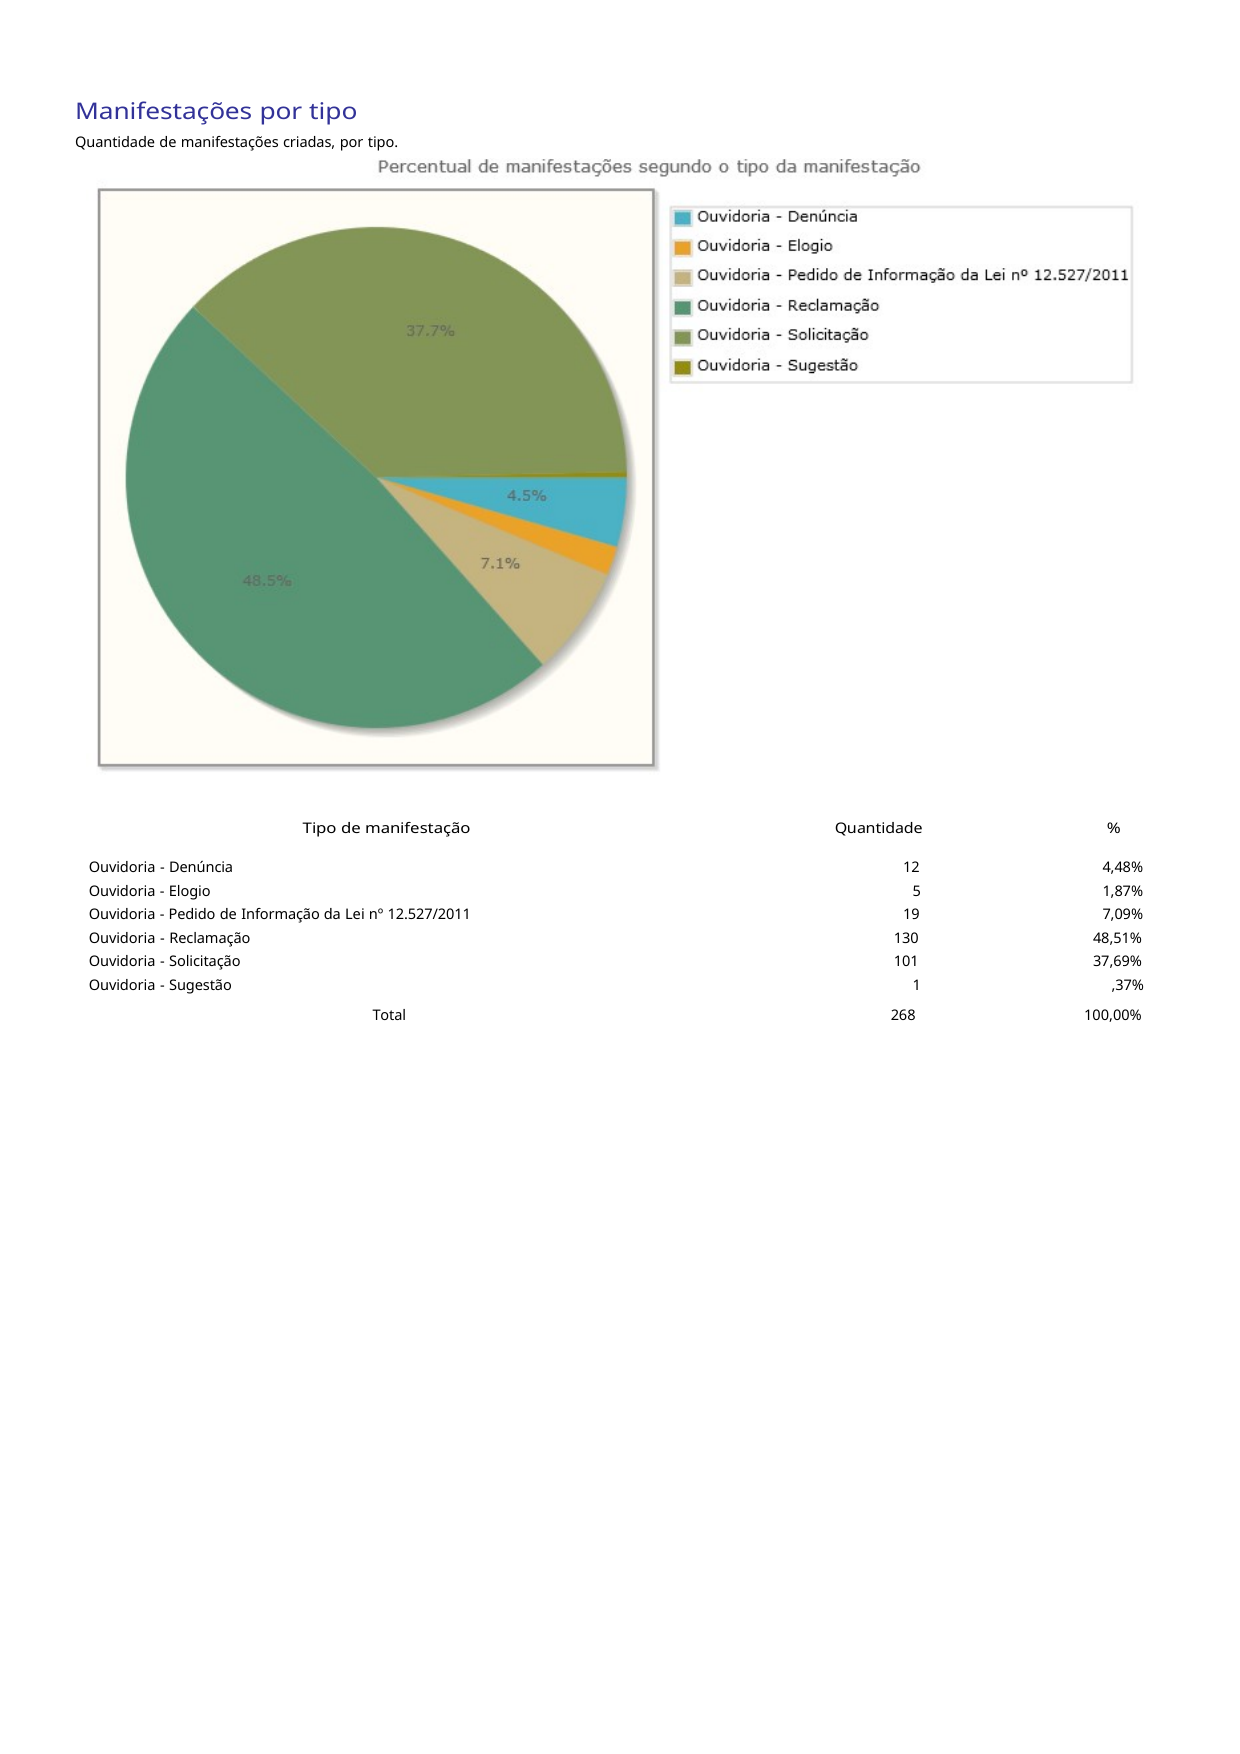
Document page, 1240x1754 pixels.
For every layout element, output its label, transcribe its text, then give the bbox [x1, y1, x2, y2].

text Ouvidoria - Denúncia 12 4,48% [89, 857, 1239, 877]
text Ouvidoria - Solicitação 101 37,69% [89, 951, 1239, 971]
text Tipo de manifestação Quantidade % [302, 818, 1239, 838]
text Ouvidoria - Pedido de Informação da Lei nº 12.527/2011 19 7,09% [89, 904, 1239, 924]
subtitle Manifestações por tipo [75, 95, 1239, 126]
text Ouvidoria - Elogio 5 1,87% [89, 880, 1239, 900]
picture [86, 158, 1160, 796]
text Quantidade de manifestações criadas, por tipo. [75, 132, 1239, 152]
text Ouvidoria - Reclamação 130 48,51% [89, 927, 1239, 947]
text Ouvidoria - Sugestão 1 ,37% [89, 974, 1239, 994]
text Total 268 100,00% [372, 1004, 1239, 1024]
